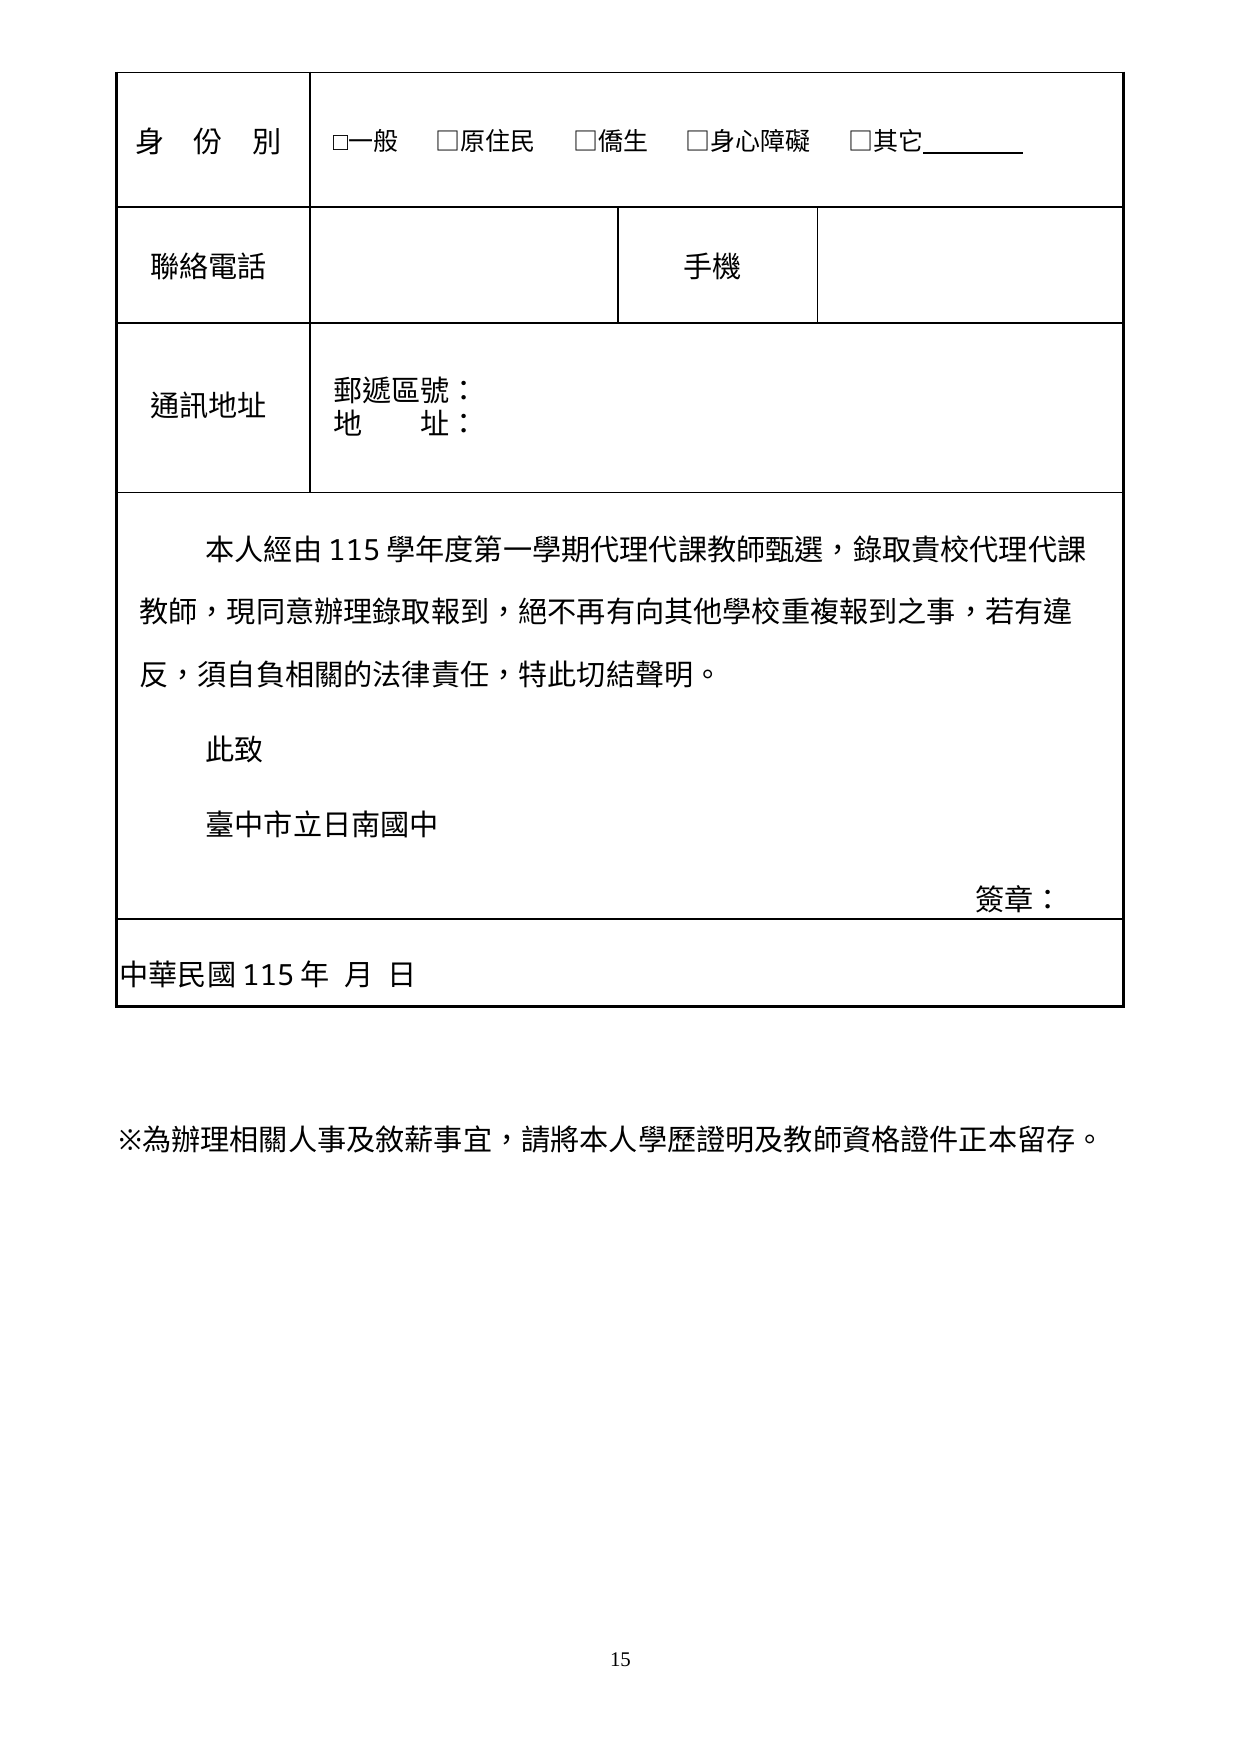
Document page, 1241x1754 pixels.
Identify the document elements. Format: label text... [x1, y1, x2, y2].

table_cell 手機 [619, 208, 817, 322]
table_cell 身 份 別 [118, 73, 309, 206]
table_cell 郵遞區號： 地 址： [311, 324, 1122, 492]
table_cell 本人經由115學年度第一學期代理代課教師甄選，錄取貴校代理代課教師，現同意辦理錄取報到，絕不再有向其他學校重複報到之事，若有違反，須自負相關的法律責任，特此切結聲明。 此致 臺中市立日南國中 簽章： [118, 493, 1122, 918]
table_cell [818, 208, 1122, 322]
table_cell 聯絡電話 [118, 208, 309, 322]
table_cell □一般 □原住民 □僑生 □身心障礙 □其它 [311, 73, 1122, 206]
table_cell [311, 208, 617, 322]
table_cell 中華民國115年 月 日 [118, 920, 1122, 1005]
text ※為辦理相關人事及敘薪事宜，請將本人學歷證明及教師資格證件正本留存。 [118, 1096, 1122, 1158]
table_cell 通訊地址 [118, 324, 309, 492]
